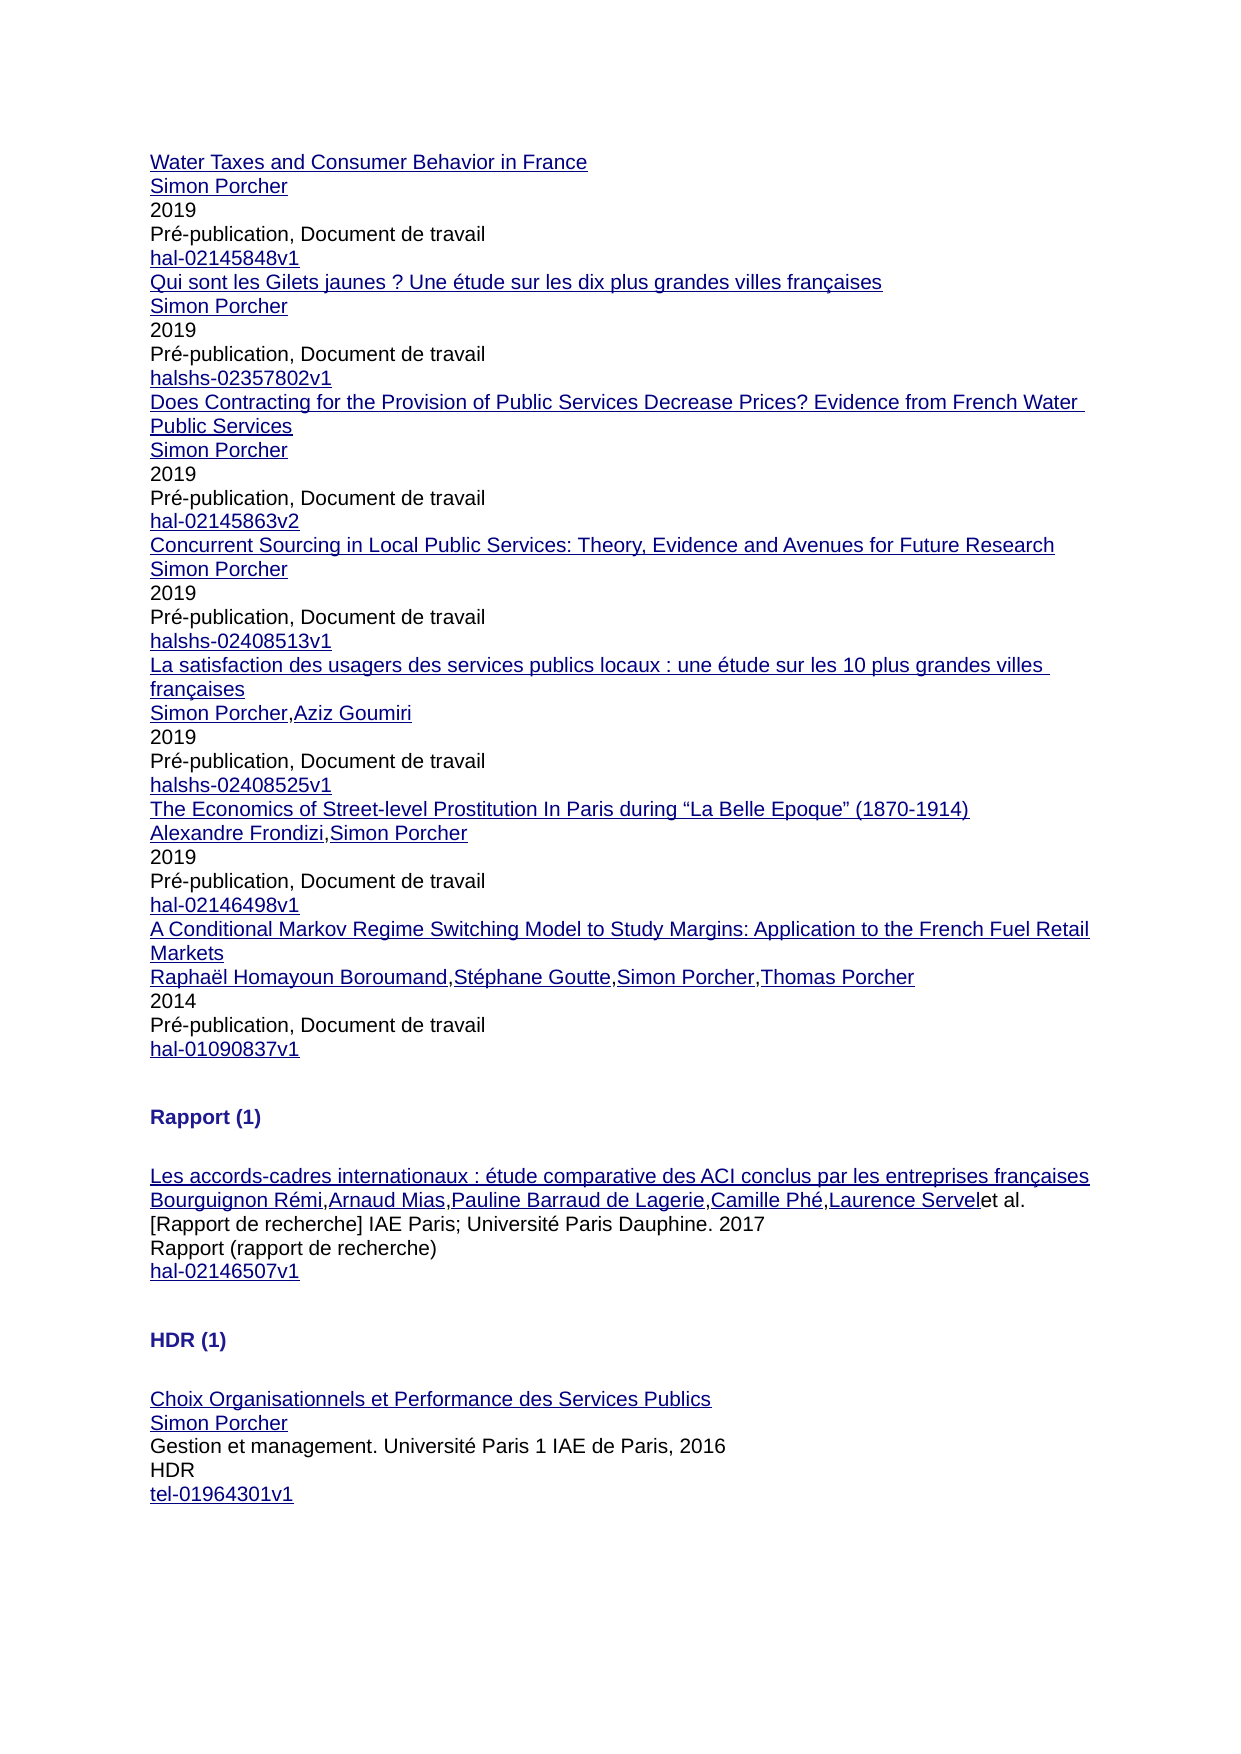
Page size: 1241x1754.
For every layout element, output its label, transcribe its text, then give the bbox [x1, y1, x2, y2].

table_header Les accords-cadres internationaux : étude comparative des ACI conclus par les entreprises françaises [150, 1164, 1090, 1184]
subtitle HDR (1) [150, 1328, 1090, 1352]
table_cell The Economics of Street-level Prostitution In Paris during “La Belle Epoque” (1870-1914) Alexandre Frondizi,Simon Porcher 2019 Pré-publication, Document de travail hal-02146498v1 [150, 797, 1090, 917]
subtitle Rapport (1) [150, 1105, 1090, 1129]
table_header Bourguignon Rémi,Arnaud Mias,Pauline Barraud de Lagerie,Camille Phé,Laurence Servelet al. [Rapport de recherche] IAE Paris; Université Paris Dauphine. 2017 Rapport (rapport de recherche) hal-02146507v1 [150, 1186, 1090, 1283]
table_cell A Conditional Markov Regime Switching Model to Study Margins: Application to the French Fuel Retail [150, 917, 1090, 938]
table_cell La satisfaction des usagers des services publics locaux : une étude sur les 10 plus grandes villes françaises Simon Porcher,Aziz Goumiri 2019 Pré-publication, Document de travail halshs-02408525v1 [150, 653, 1090, 797]
table_header Choix Organisationnels et Performance des Services Publics Simon Porcher Gestion et management. Université Paris 1 IAE de Paris, 2016 HDR tel-01964301v1 [150, 1386, 1090, 1506]
table_cell Concurrent Sourcing in Local Public Services: Theory, Evidence and Avenues for Future Research Simon Porcher 2019 Pré-publication, Document de travail halshs-02408513v1 [150, 533, 1090, 653]
table_cell Does Contracting for the Provision of Public Services Decrease Prices? Evidence from French Water Public Services Simon Porcher 2019 Pré-publication, Document de travail hal-02145863v2 [150, 390, 1090, 533]
table_cell Qui sont les Gilets jaunes ? Une étude sur les dix plus grandes villes françaises Simon Porcher 2019 Pré-publication, Document de travail halshs-02357802v1 [150, 270, 1090, 389]
table_cell Markets Raphaël Homayoun Boroumand,Stéphane Goutte,Simon Porcher,Thomas Porcher 2014 Pré-publication, Document de travail hal-01090837v1 [150, 939, 1090, 1060]
table_cell Water Taxes and Consumer Behavior in France Simon Porcher 2019 Pré-publication, Document de travail hal-02145848v1 [150, 150, 1090, 270]
